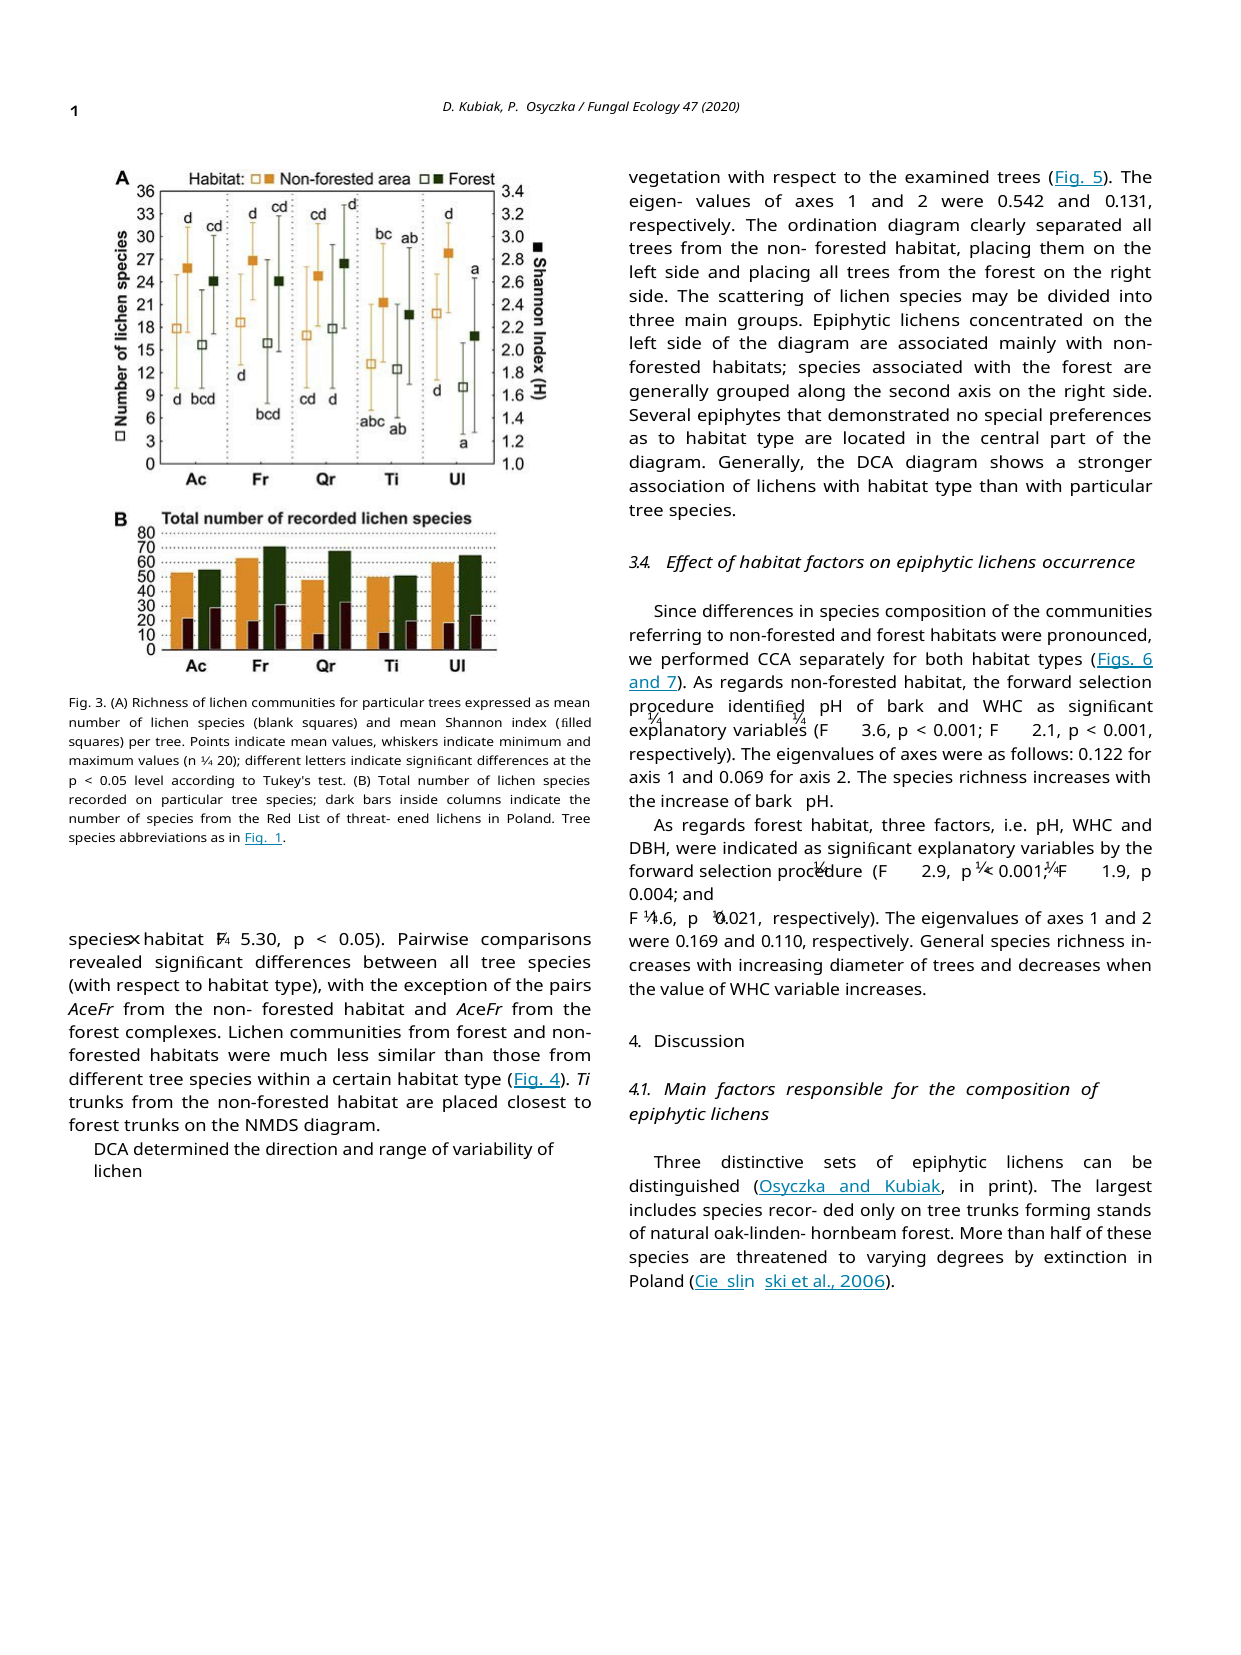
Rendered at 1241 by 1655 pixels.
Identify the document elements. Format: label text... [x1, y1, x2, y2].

list Main factors responsible for the composition of epiphytic lichens [629, 1078, 1098, 1125]
text DCA determined the direction and range of variability of lichen [93, 1137, 592, 1183]
text species habitat F 5.30, p < 0.05). Pairwise comparisons revealed signiﬁcant differences between all tree species (with respect to habitat type), with the exception of the pairs AceFr from the non- forested habitat and AceFr from the forest complexes. Lichen communities from forest and non-forested habitats were much less similar than those from different tree species within a certain habitat type (Fig. 4). Ti trunks from the non-forested habitat are placed closest to forest trunks on the NMDS diagram. [68, 927, 592, 1137]
text vegetation with respect to the examined trees (Fig. 5). The eigen- values of axes 1 and 2 were 0.542 and 0.131, respectively. The ordination diagram clearly separated all trees from the non- forested habitat, placing them on the left side and placing all trees from the forest on the right side. The scattering of lichen species may be divided into three main groups. Epiphytic lichens concentrated on the left side of the diagram are associated mainly with non-forested habitats; species associated with the forest are generally grouped along the second axis on the right side. Several epiphytes that demonstrated no special preferences as to habitat type are located in the central part of the diagram. Generally, the DCA diagram shows a stronger association of lichens with habitat type than with particular tree species. [629, 166, 1152, 521]
text Since differences in species composition of the communities referring to non-forested and forest habitats were pronounced, we performed CCA separately for both habitat types (Figs. 6 and 7). As regards non-forested habitat, the forward selection procedure identiﬁed pH of bark and WHC as signiﬁcant explanatory variables (F 3.6, p < 0.001; F 2.1, p < 0.001, respectively). The eigenvalues of axes were as follows: 0.122 for axis 1 and 0.069 for axis 2. The species richness increases with the increase of bark pH. [629, 599, 1153, 812]
list Discussion [629, 1030, 1163, 1052]
text Three distinctive sets of epiphytic lichens can be distinguished (Osyczka and Kubiak, in print). The largest includes species recor- ded only on tree trunks forming stands of natural oak-linden- hornbeam forest. More than half of these species are threatened to varying degrees by extinction in Poland (Cie slin ski et al., 2006). [629, 1151, 1153, 1292]
list Effect of habitat factors on epiphytic lichens occurrence [629, 551, 1163, 574]
text F 1.6, p 0.021, respectively). The eigenvalues of axes 1 and 2 were 0.169 and 0.110, respectively. General species richness in- creases with increasing diameter of trees and decreases when the value of WHC variable increases. [629, 906, 1153, 1000]
text As regards forest habitat, three factors, i.e. pH, WHC and DBH, were indicated as signiﬁcant explanatory variables by the forward selection procedure (F 2.9, p < 0.001; F 1.9, p 0.004; and [629, 813, 1153, 906]
text x ¼ [128, 931, 230, 947]
text ¼ ¼ [644, 909, 726, 926]
text Fig. 3. (A) Richness of lichen communities for particular trees expressed as mean number of lichen species (blank squares) and mean Shannon index (ﬁlled squares) per tree. Points indicate mean values, whiskers indicate minimum and maximum values (n ¼ 20); different letters indicate signiﬁcant differences at the p < 0.05 level according to Tukey's test. (B) Total number of lichen species recorded on particular tree species; dark bars inside columns indicate the number of species from the Red List of threat- ened lichens in Poland. Tree species abbreviations as in Fig. 1. [68, 694, 592, 846]
text ¼ ¼ ¼ [814, 860, 1059, 877]
text ¼ ¼ [648, 712, 806, 728]
